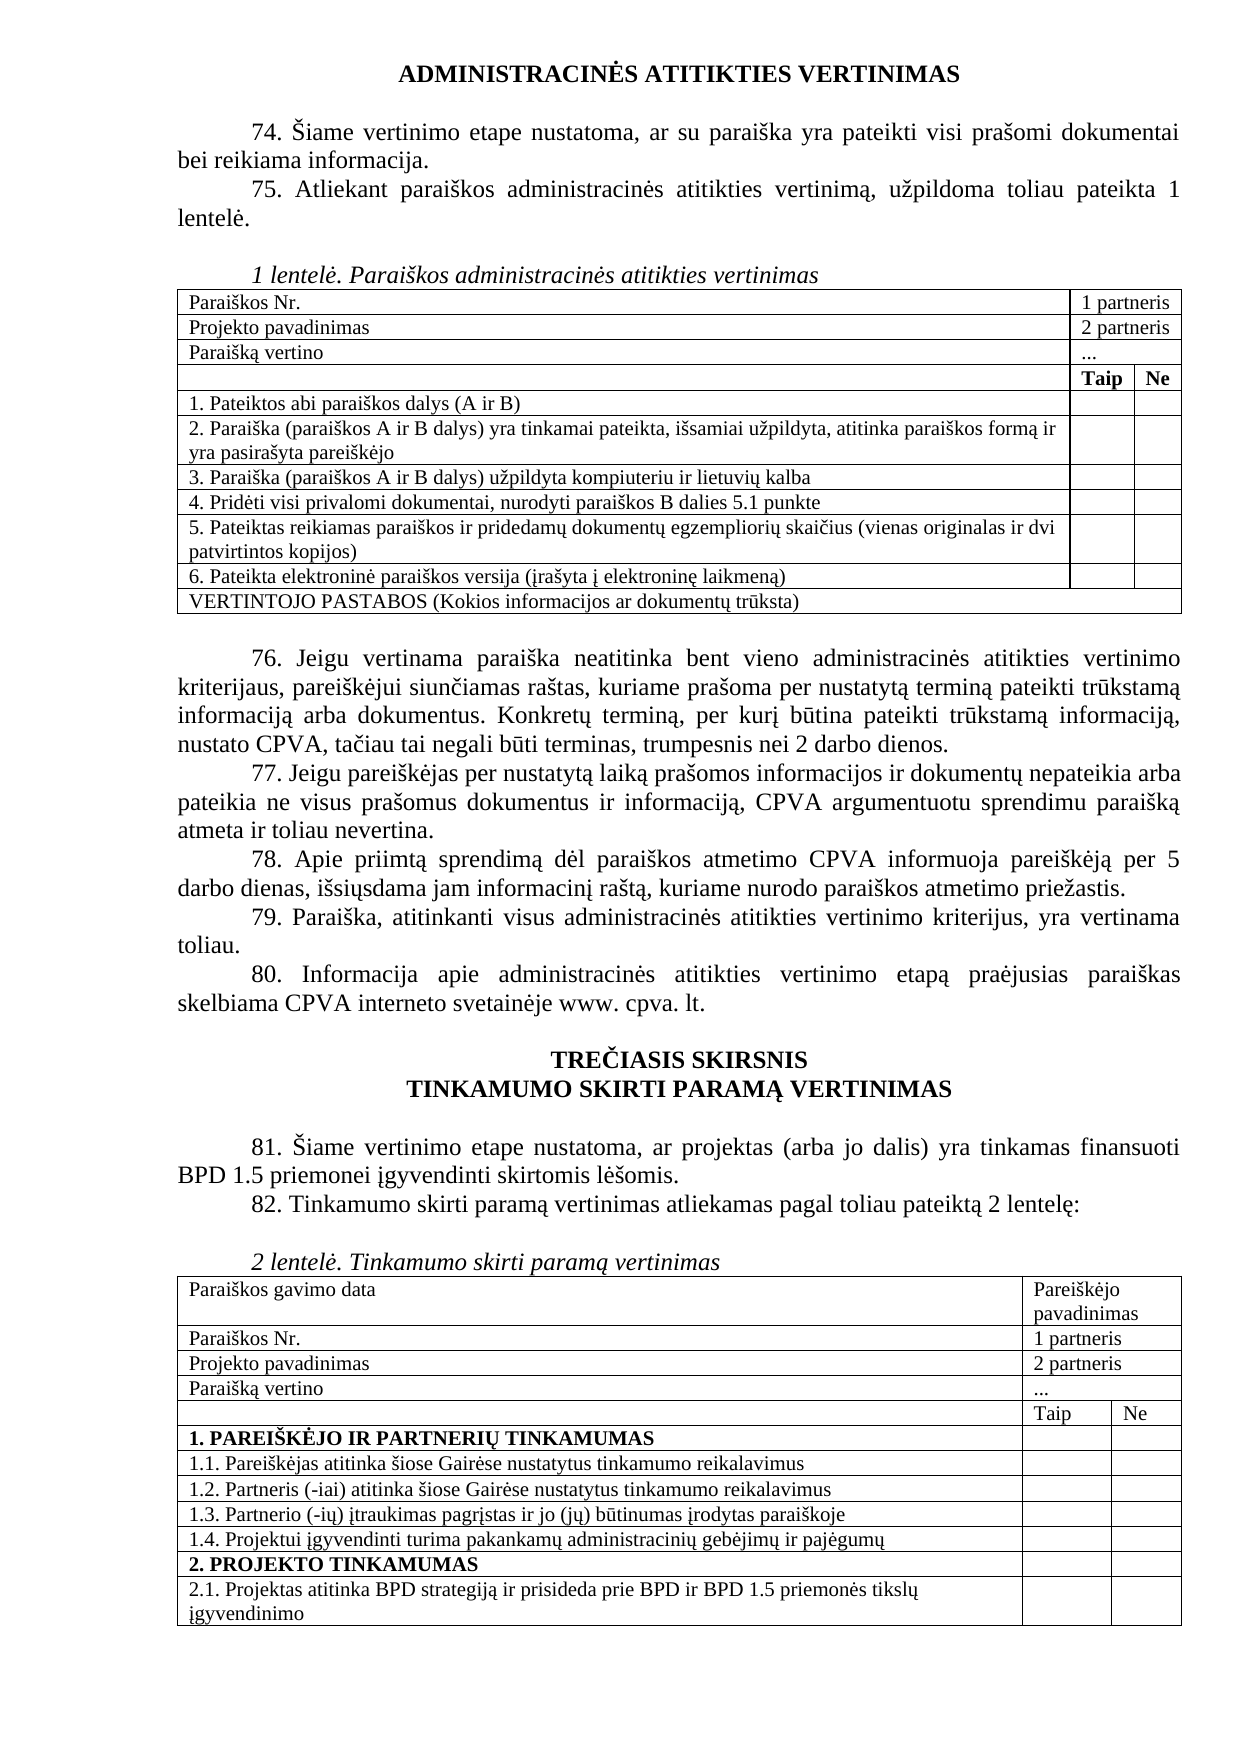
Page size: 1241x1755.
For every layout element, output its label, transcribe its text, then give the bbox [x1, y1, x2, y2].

text 2 lentelė. Tinkamumo skirti paramą vertinimas [177, 1247, 1181, 1276]
table_cell 6. Pateikta elektroninė paraiškos versija (įrašyta į elektroninę laikmeną) [178, 564, 1069, 588]
table_cell [1135, 564, 1181, 588]
table_header Pareiškėjo pavadinimas [1023, 1277, 1181, 1325]
text 75. Atliekant paraiškos administracinės atitikties vertinimą, užpildoma toliau pateikta 1 lentelė. [177, 174, 1181, 232]
table_cell [1071, 490, 1134, 514]
table_cell Projekto pavadinimas [178, 1351, 1022, 1375]
table_cell [1135, 465, 1181, 489]
text 1 lentelė. Paraiškos administracinės atitikties vertinimas [177, 260, 1181, 289]
table_cell [1112, 1451, 1181, 1475]
table_cell 4. Pridėti visi privalomi dokumentai, nurodyti paraiškos B dalies 5.1 punkte [178, 490, 1069, 514]
table_cell 1 partneris [1023, 1326, 1181, 1350]
table_cell [1135, 490, 1181, 514]
table_cell 1. Pateiktos abi paraiškos dalys (A ir B) [178, 391, 1069, 414]
table_cell Projekto pavadinimas [178, 315, 1069, 339]
table_cell 1. PAREIŠKĖJO IR PARTNERIŲ TINKAMUMAS [178, 1426, 1022, 1450]
table_cell [178, 365, 1069, 389]
table_cell Ne [1135, 365, 1181, 389]
table_cell [1112, 1426, 1181, 1450]
table_cell ... [1023, 1376, 1181, 1400]
text ADMINISTRACINĖS ATITIKTIES VERTINIMAS [177, 59, 1181, 88]
table_cell [1135, 416, 1181, 464]
text 78. Apie priimtą sprendimą dėl paraiškos atmetimo CPVA informuoja pareiškėją per 5 darbo dienas, išsiųsdama jam informacinį raštą, kuriame nurodo paraiškos atmetimo priežastis. [177, 844, 1181, 902]
table_cell [1023, 1527, 1111, 1551]
table_cell 1.3. Partnerio (-ių) įtraukimas pagrįstas ir jo (jų) būtinumas įrodytas paraiškoje [178, 1502, 1022, 1526]
table_cell Taip [1023, 1401, 1111, 1425]
table_cell [1071, 515, 1134, 563]
table_cell [1071, 564, 1134, 588]
table_cell [1023, 1426, 1111, 1450]
text TREČIASIS SKIRSNIS [177, 1046, 1181, 1074]
table_cell 5. Pateiktas reikiamas paraiškos ir pridedamų dokumentų egzempliorių skaičius (vienas originalas ir dvi patvirtintos kopijos) [178, 515, 1069, 563]
text 80. Informacija apie administracinės atitikties vertinimo etapą praėjusias paraiškas skelbiama CPVA interneto svetainėje www. cpva. lt. [177, 959, 1181, 1017]
table_cell [1023, 1552, 1111, 1576]
table_cell 1.2. Partneris (-iai) atitinka šiose Gairėse nustatytus tinkamumo reikalavimus [178, 1476, 1022, 1501]
table_cell [1112, 1577, 1181, 1625]
table_cell [1135, 391, 1181, 414]
table_cell Taip [1071, 365, 1134, 389]
table_cell [1023, 1451, 1111, 1475]
table_cell 1.1. Pareiškėjas atitinka šiose Gairėse nustatytus tinkamumo reikalavimus [178, 1451, 1022, 1475]
table_cell [1112, 1476, 1181, 1501]
table_cell ... [1071, 340, 1181, 364]
table_cell [1071, 465, 1134, 489]
table_header Paraiškos Nr. [178, 290, 1069, 314]
table_cell [178, 1401, 1022, 1425]
table_header Paraiškos gavimo data [178, 1277, 1022, 1325]
table_cell Ne [1112, 1401, 1181, 1425]
table_cell 2 partneris [1071, 315, 1181, 339]
table_cell VERTINTOJO PASTABOS (Kokios informacijos ar dokumentų trūksta) [178, 589, 1181, 613]
table_cell [1135, 515, 1181, 563]
table_cell [1071, 391, 1134, 414]
table_header 1 partneris [1071, 290, 1181, 314]
table_cell Paraišką vertino [178, 340, 1069, 364]
table_cell [1023, 1502, 1111, 1526]
table_cell 3. Paraiška (paraiškos A ir B dalys) užpildyta kompiuteriu ir lietuvių kalba [178, 465, 1069, 489]
table_cell 2 partneris [1023, 1351, 1181, 1375]
text 79. Paraiška, atitinkanti visus administracinės atitikties vertinimo kriterijus, yra vertinama toliau. [177, 902, 1181, 959]
table_cell [1071, 416, 1134, 464]
table_cell [1112, 1552, 1181, 1576]
table_cell [1023, 1476, 1111, 1501]
table_cell 1.4. Projektui įgyvendinti turima pakankamų administracinių gebėjimų ir pajėgumų [178, 1527, 1022, 1551]
table_cell Paraišką vertino [178, 1376, 1022, 1400]
text 77. Jeigu pareiškėjas per nustatytą laiką prašomos informacijos ir dokumentų nepateikia arba pateikia ne visus prašomus dokumentus ir informaciją, CPVA argumentuotu sprendimu paraišką atmeta ir toliau nevertina. [177, 758, 1181, 844]
table_cell 2.1. Projektas atitinka BPD strategiją ir prisideda prie BPD ir BPD 1.5 priemonės tikslų įgyvendinimo [178, 1577, 1022, 1625]
text 76. Jeigu vertinama paraiška neatitinka bent vieno administracinės atitikties vertinimo kriterijaus, pareiškėjui siunčiamas raštas, kuriame prašoma per nustatytą terminą pateikti trūkstamą informaciją arba dokumentus. Konkretų terminą, per kurį būtina pateikti trūkstamą informaciją, nustato CPVA, tačiau tai negali būti terminas, trumpesnis nei 2 darbo dienos. [177, 643, 1181, 758]
text 81. Šiame vertinimo etape nustatoma, ar projektas (arba jo dalis) yra tinkamas finansuoti BPD 1.5 priemonei įgyvendinti skirtomis lėšomis. [177, 1132, 1181, 1189]
table_cell 2. Paraiška (paraiškos A ir B dalys) yra tinkamai pateikta, išsamiai užpildyta, atitinka paraiškos formą ir yra pasirašyta pareiškėjo [178, 416, 1069, 464]
table_cell [1023, 1577, 1111, 1625]
text TINKAMUMO SKIRTI PARAMĄ VERTINIMAS [177, 1074, 1181, 1103]
table_cell [1112, 1502, 1181, 1526]
text 82. Tinkamumo skirti paramą vertinimas atliekamas pagal toliau pateiktą 2 lentelę: [177, 1189, 1181, 1218]
table_cell 2. PROJEKTO TINKAMUMAS [178, 1552, 1022, 1576]
table_cell Paraiškos Nr. [178, 1326, 1022, 1350]
table_cell [1112, 1527, 1181, 1551]
text 74. Šiame vertinimo etape nustatoma, ar su paraiška yra pateikti visi prašomi dokumentai bei reikiama informacija. [177, 117, 1181, 174]
